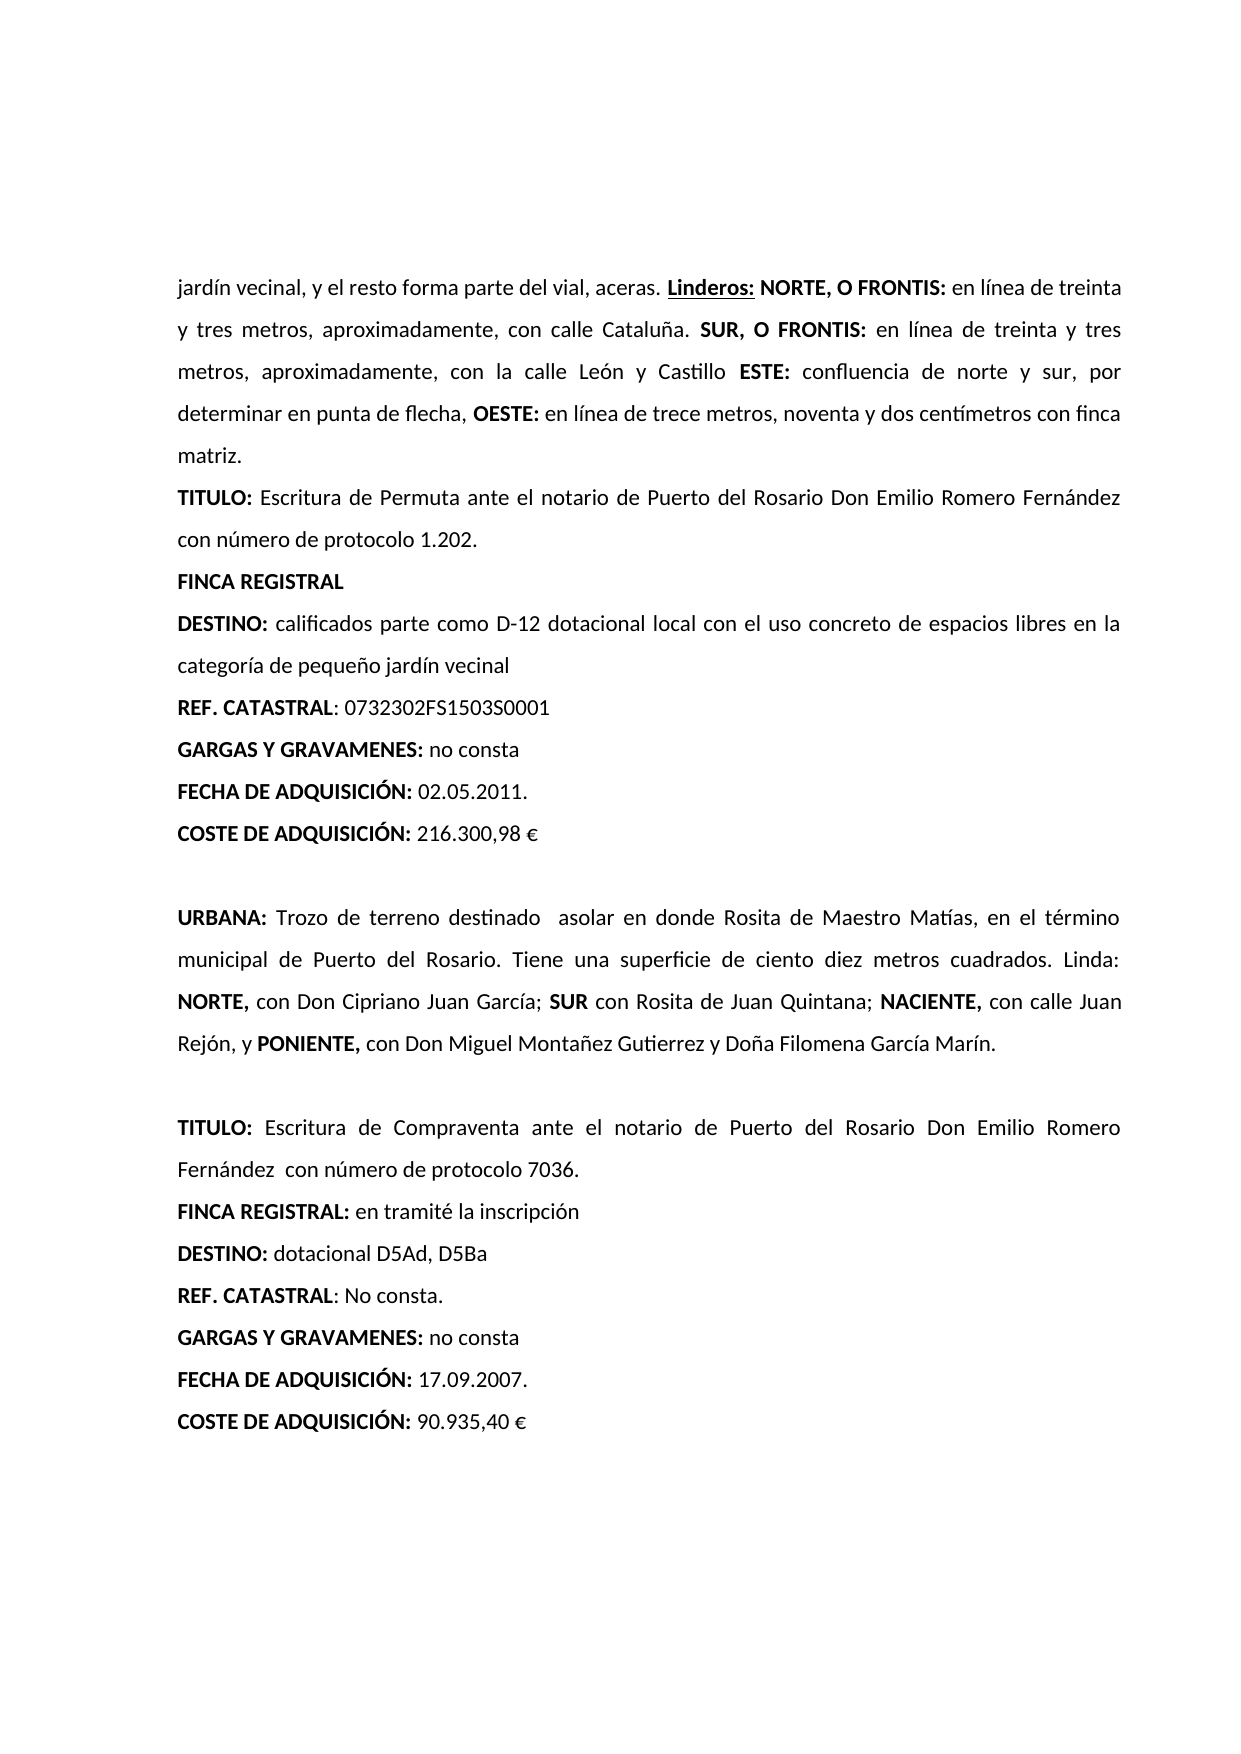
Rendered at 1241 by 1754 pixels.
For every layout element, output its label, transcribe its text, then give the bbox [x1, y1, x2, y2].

text REF. CATASTRAL: No consta. [177, 1281, 1122, 1309]
text REF. CATASTRAL: 0732302FS1503S0001 [177, 693, 1122, 721]
text COSTE DE ADQUISICIÓN: 90.935,40 € [177, 1407, 1122, 1435]
text FINCA REGISTRAL [177, 567, 1122, 595]
text FECHA DE ADQUISICIÓN: 02.05.2011. [177, 777, 1122, 805]
text DESTINO: dotacional D5Ad, D5Ba [177, 1239, 1122, 1267]
text TITULO: Escritura de Compraventa ante el notario de Puerto del Rosario Don Emilio Romero Fernández con número de protocolo 7036. [177, 1113, 1122, 1183]
text DESTINO: calificados parte como D-12 dotacional local con el uso concreto de espacios libres en la categoría de pequeño jardín vecinal [177, 609, 1122, 679]
text GARGAS Y GRAVAMENES: no consta [177, 1323, 1122, 1351]
text URBANA: Trozo de terreno destinado asolar en donde Rosita de Maestro Matías, en el término municipal de Puerto del Rosario. Tiene una superficie de ciento diez metros cuadrados. Linda: NORTE, con Don Cipriano Juan García; SUR con Rosita de Juan Quintana; NACIENTE, con calle Juan Rejón, y PONIENTE, con Don Miguel Montañez Gutierrez y Doña Filomena García Marín. [177, 903, 1122, 1057]
text TITULO: Escritura de Permuta ante el notario de Puerto del Rosario Don Emilio Romero Fernández con número de protocolo 1.202. [177, 483, 1122, 553]
text FECHA DE ADQUISICIÓN: 17.09.2007. [177, 1365, 1122, 1393]
text GARGAS Y GRAVAMENES: no consta [177, 735, 1122, 763]
text COSTE DE ADQUISICIÓN: 216.300,98 € [177, 819, 1122, 847]
text jardín vecinal, y el resto forma parte del vial, aceras. Linderos: NORTE, O FRONTIS: en línea de treinta y tres metros, aproximadamente, con calle Cataluña. SUR, O FRONTIS: en línea de treinta y tres metros, aproximadamente, con la calle León y Castillo ESTE: confluencia de norte y sur, por determinar en punta de flecha, OESTE: en línea de trece metros, noventa y dos centímetros con finca matriz. [177, 273, 1122, 469]
text FINCA REGISTRAL: en tramité la inscripción [177, 1197, 1122, 1225]
